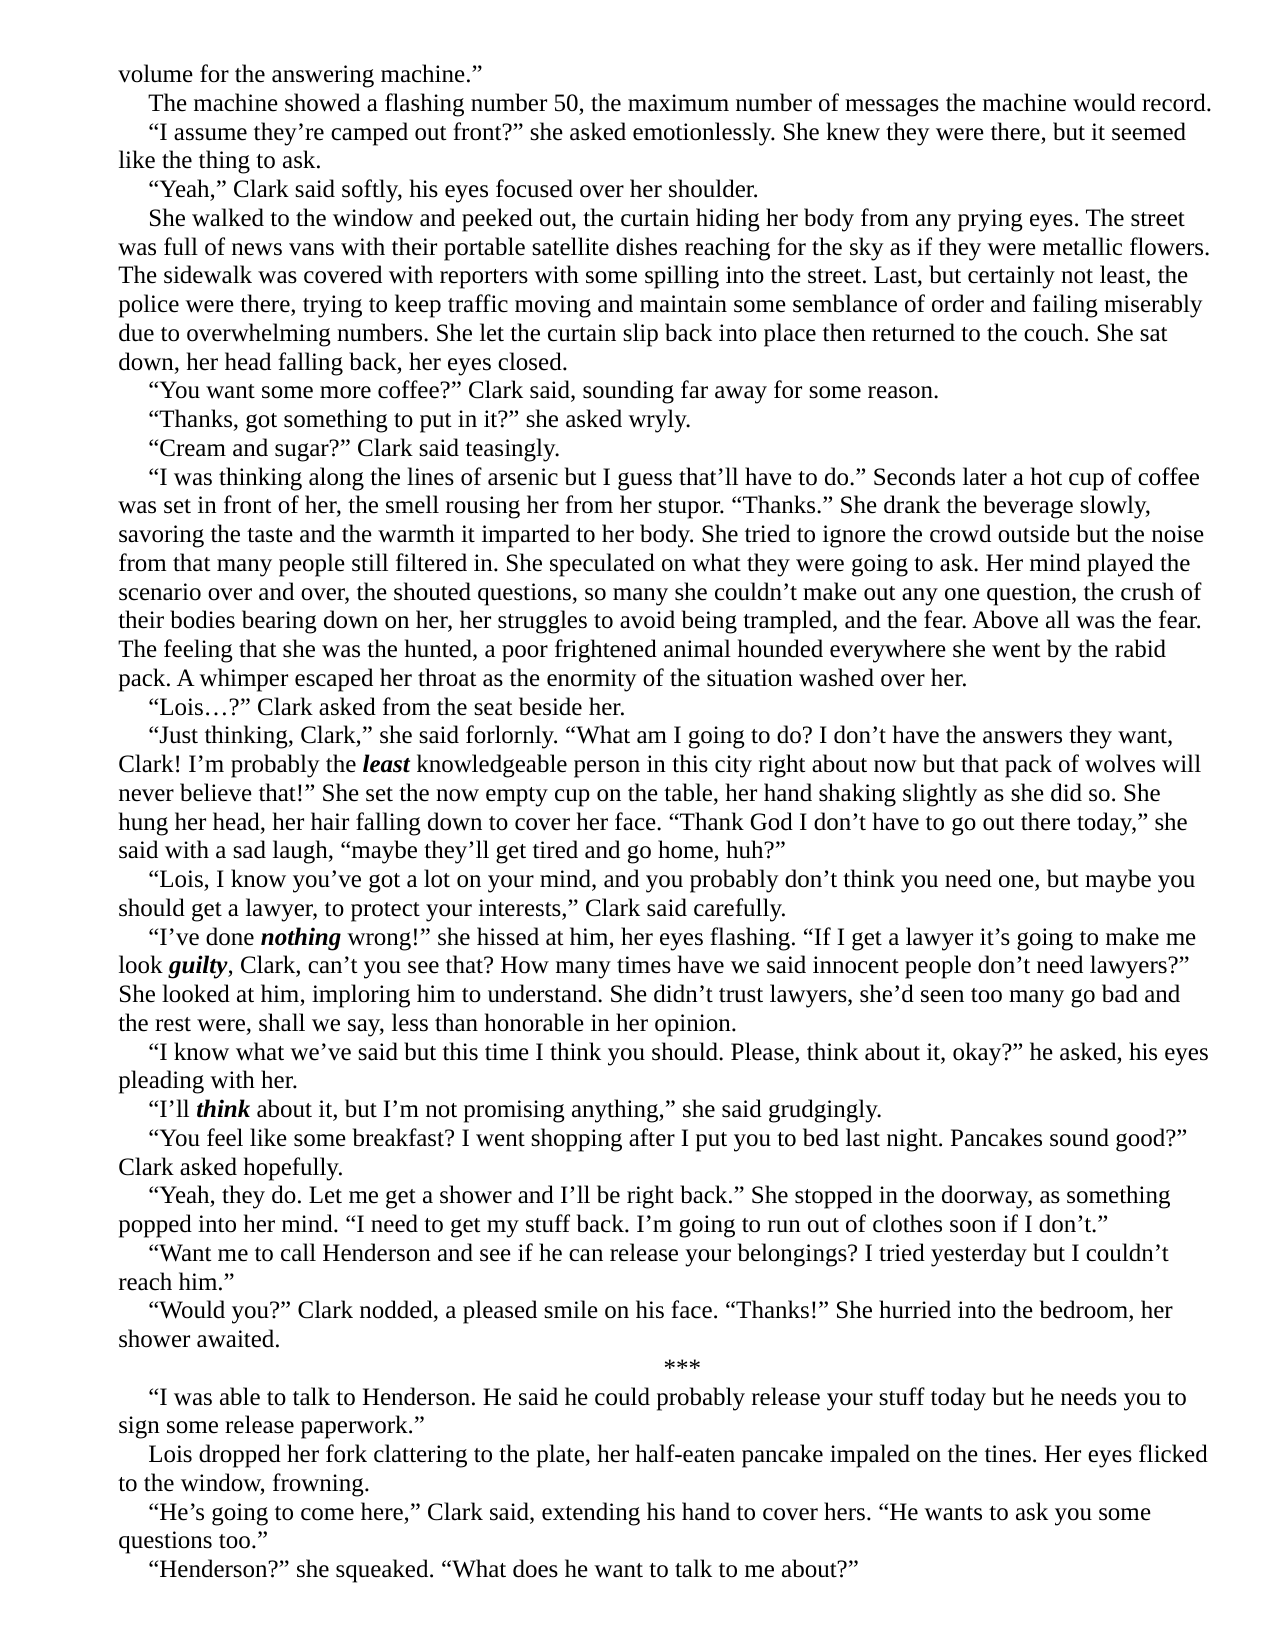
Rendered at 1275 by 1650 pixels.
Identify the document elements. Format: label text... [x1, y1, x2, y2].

text “You feel like some breakfast? I went shopping after I put you to bed last night. Pancakes sound good?” Clark asked hopefully. [118, 1123, 1216, 1180]
text *** [118, 1353, 1216, 1382]
text “I assume they’re camped out front?” she asked emotionlessly. She knew they were there, but it seemed like the thing to ask. [118, 117, 1216, 174]
text “Lois…?” Clark asked from the seat beside her. [118, 692, 1216, 720]
text “I’ve done nothing wrong!” she hissed at him, her eyes flashing. “If I get a lawyer it’s going to make me look guilty, Clark, can’t you see that? How many times have we said innocent people don’t need lawyers?” She looked at him, imploring him to understand. She didn’t trust lawyers, she’d seen too many go bad and the rest were, shall we say, less than honorable in her opinion. [118, 922, 1216, 1037]
text “I was thinking along the lines of arsenic but I guess that’ll have to do.” Seconds later a hot cup of coffee was set in front of her, the smell rousing her from her stupor. “Thanks.” She drank the beverage slowly, savoring the taste and the warmth it imparted to her body. She tried to ignore the crowd outside but the noise from that many people still filtered in. She speculated on what they were going to ask. Her mind played the scenario over and over, the shouted questions, so many she couldn’t make out any one question, the crush of their bodies bearing down on her, her struggles to avoid being trampled, and the fear. Above all was the fear. The feeling that she was the hunted, a poor frightened animal hounded everywhere she went by the rabid pack. A whimper escaped her throat as the enormity of the situation washed over her. [118, 462, 1216, 692]
text “I’ll think about it, but I’m not promising anything,” she said grudgingly. [118, 1094, 1216, 1123]
text “I know what we’ve said but this time I think you should. Please, think about it, okay?” he asked, his eyes pleading with her. [118, 1037, 1216, 1094]
text volume for the answering machine.” [118, 59, 1216, 88]
text She walked to the window and peeked out, the curtain hiding her body from any prying eyes. The street was full of news vans with their portable satellite dishes reaching for the sky as if they were metallic flowers. The sidewalk was covered with reporters with some spilling into the street. Last, but certainly not least, the police were there, trying to keep traffic moving and maintain some semblance of order and failing miserably due to overwhelming numbers. She let the curtain slip back into place then returned to the couch. She sat down, her head falling back, her eyes closed. [118, 203, 1216, 375]
text “Cream and sugar?” Clark said teasingly. [118, 433, 1216, 462]
text “Lois, I know you’ve got a lot on your mind, and you probably don’t think you need one, but maybe you should get a lawyer, to protect your interests,” Clark said carefully. [118, 864, 1216, 922]
text “Thanks, got something to put in it?” she asked wryly. [118, 404, 1216, 433]
text “Would you?” Clark nodded, a pleased smile on his face. “Thanks!” She hurried into the bedroom, her shower awaited. [118, 1295, 1216, 1353]
text “Want me to call Henderson and see if he can release your belongings? I tried yesterday but I couldn’t reach him.” [118, 1238, 1216, 1295]
text “Just thinking, Clark,” she said forlornly. “What am I going to do? I don’t have the answers they want, Clark! I’m probably the least knowledgeable person in this city right about now but that pack of wolves will never believe that!” She set the now empty cup on the table, her hand shaking slightly as she did so. She hung her head, her hair falling down to cover her face. “Thank God I don’t have to go out there today,” she said with a sad laugh, “maybe they’ll get tired and go home, huh?” [118, 720, 1216, 864]
text “He’s going to come here,” Clark said, extending his hand to cover hers. “He wants to ask you some questions too.” [118, 1497, 1216, 1554]
text Lois dropped her fork clattering to the plate, her half-eaten pancake impaled on the tines. Her eyes flicked to the window, frowning. [118, 1439, 1216, 1497]
text “Yeah, they do. Let me get a shower and I’ll be right back.” She stopped in the doorway, as something popped into her mind. “I need to get my stuff back. I’m going to run out of clothes soon if I don’t.” [118, 1180, 1216, 1238]
text The machine showed a flashing number 50, the maximum number of messages the machine would record. [118, 88, 1216, 117]
text “Yeah,” Clark said softly, his eyes focused over her shoulder. [118, 174, 1216, 203]
text “I was able to talk to Henderson. He said he could probably release your stuff today but he needs you to sign some release paperwork.” [118, 1382, 1216, 1439]
text “You want some more coffee?” Clark said, sounding far away for some reason. [118, 375, 1216, 404]
text “Henderson?” she squeaked. “What does he want to talk to me about?” [118, 1554, 1216, 1583]
